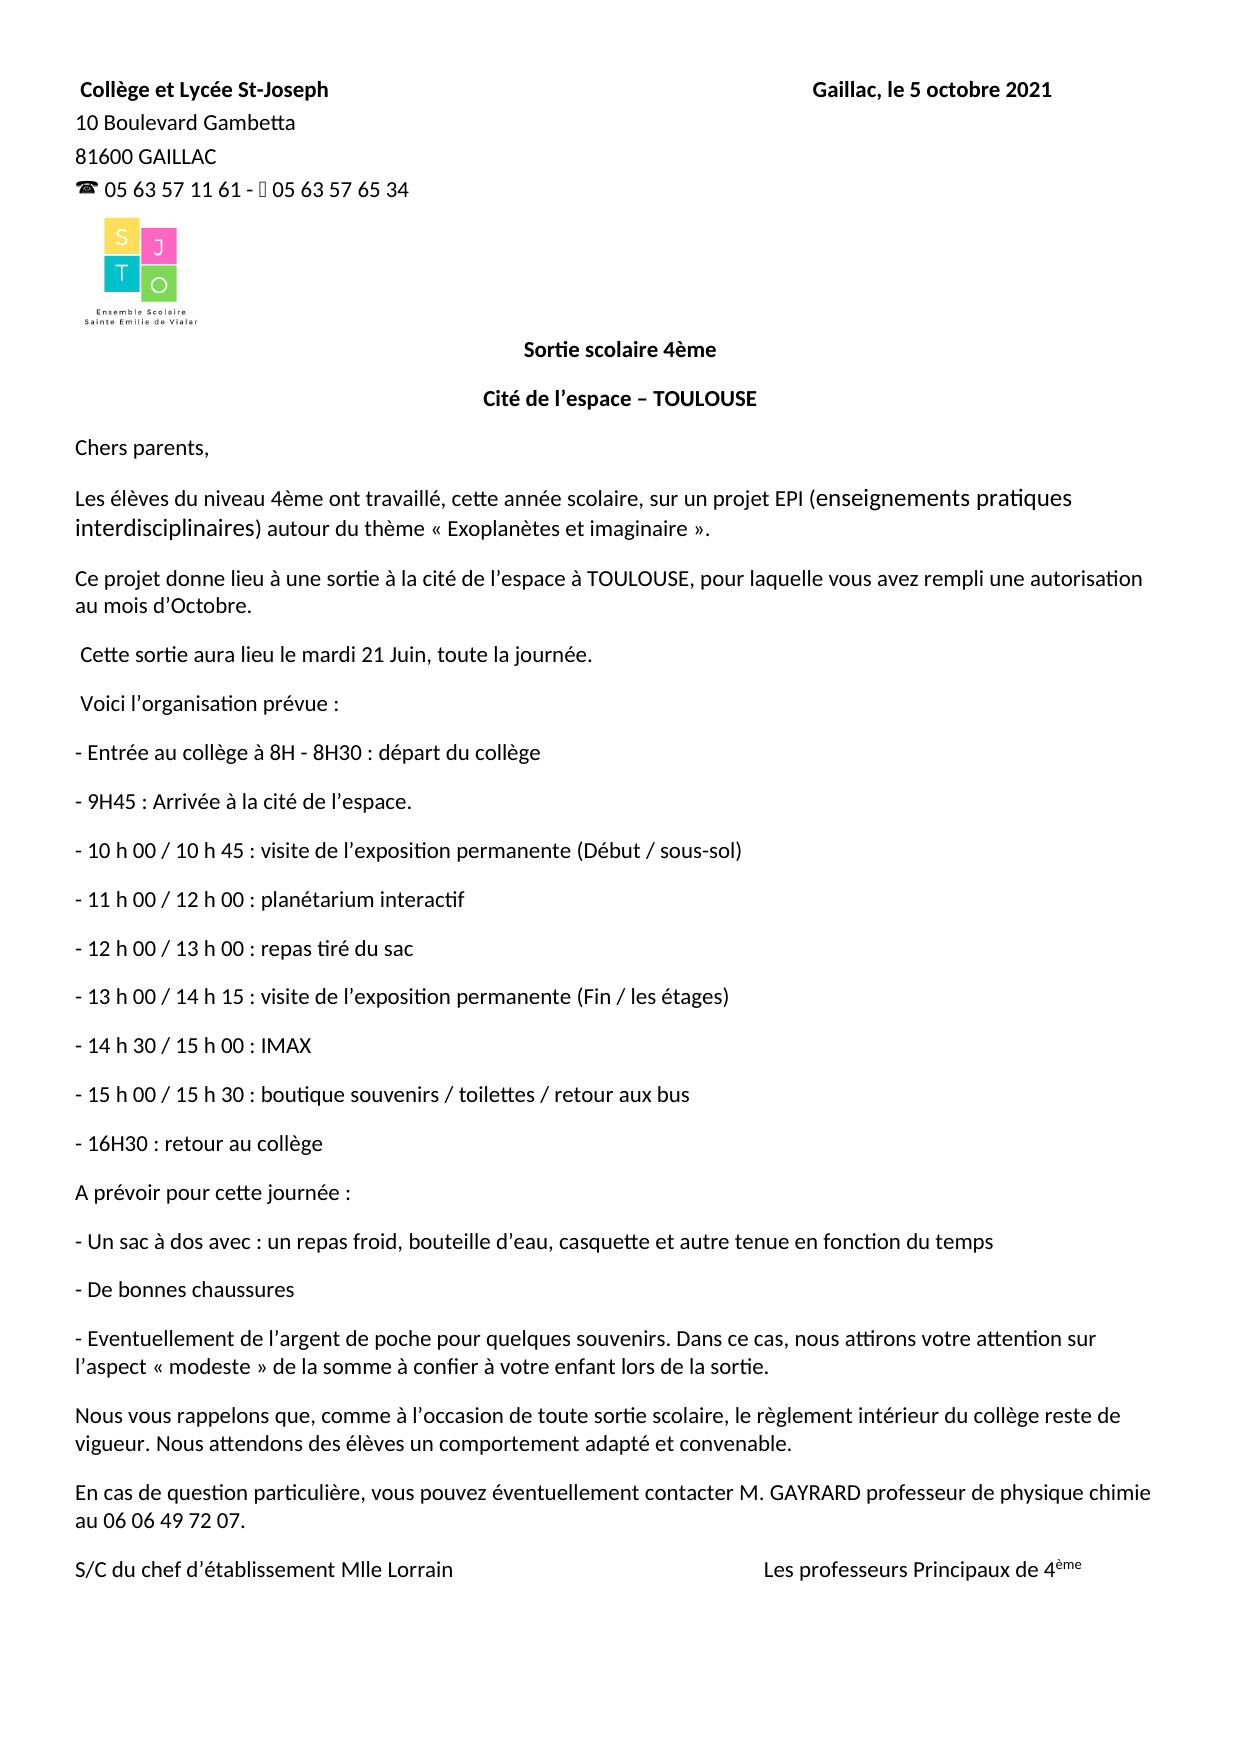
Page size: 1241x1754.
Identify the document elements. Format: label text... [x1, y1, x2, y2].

text - De bonnes chaussures [75, 1276, 1165, 1304]
text ( 05 63 57 11 61 - 2 05 63 57 65 34 [75, 176, 1165, 204]
text Cette sortie aura lieu le mardi 21 Juin, toute la journée. [75, 641, 1165, 668]
text Ce projet donne lieu à une sortie à la cité de l’espace à TOULOUSE, pour laquelle vous avez rempli une autorisation au mois d’Octobre. [75, 564, 1165, 620]
text Cité de l’espace – TOULOUSE [75, 384, 1165, 412]
text - 11 h 00 / 12 h 00 : planétarium interactif [75, 885, 1165, 913]
text - 12 h 00 / 13 h 00 : repas tiré du sac [75, 934, 1165, 962]
text - 14 h 30 / 15 h 00 : IMAX [75, 1031, 1165, 1059]
text - Entrée au collège à 8H - 8H30 : départ du collège [75, 738, 1165, 766]
text Nous vous rappelons que, comme à l’occasion de toute sortie scolaire, le règlement intérieur du collège reste de vigueur. Nous attendons des élèves un comportement adapté et convenable. [75, 1401, 1165, 1457]
text Collège et Lycée St-Joseph Gaillac, le 5 octobre 2021 [75, 75, 1165, 103]
text - 10 h 00 / 10 h 45 : visite de l’exposition permanente (Début / sous-sol) [75, 836, 1165, 864]
text - 13 h 00 / 14 h 15 : visite de l’exposition permanente (Fin / les étages) [75, 982, 1165, 1011]
text 81600 GAILLAC [75, 142, 1165, 170]
text - Un sac à dos avec : un repas froid, bouteille d’eau, casquette et autre tenue en fonction du temps [75, 1227, 1165, 1255]
text A prévoir pour cette journée : [75, 1178, 1165, 1206]
text 10 Boulevard Gambetta [75, 108, 1165, 137]
text S/C du chef d’établissement Mlle Lorrain Les professeurs Principaux de 4ème [75, 1555, 1165, 1583]
text Chers parents, [75, 433, 1165, 461]
text - 15 h 00 / 15 h 30 : boutique souvenirs / toilettes / retour aux bus [75, 1080, 1165, 1108]
text Voici l’organisation prévue : [75, 689, 1165, 717]
text - Eventuellement de l’argent de poche pour quelques souvenirs. Dans ce cas, nous attirons votre attention sur l’aspect « modeste » de la somme à confier à votre enfant lors de la sortie. [75, 1324, 1165, 1381]
text Sortie scolaire 4ème [75, 335, 1165, 363]
text En cas de question particulière, vous pouvez éventuellement contacter M. GAYRARD professeur de physique chimie au 06 06 49 72 07. [75, 1478, 1165, 1534]
text Les élèves du niveau 4ème ont travaillé, cette année scolaire, sur un projet EPI (enseignements pratiques interdisciplinaires) autour du thème « Exoplanètes et imaginaire ». [75, 482, 1165, 543]
text - 16H30 : retour au collège [75, 1129, 1165, 1157]
text - 9H45 : Arrivée à la cité de l’espace. [75, 787, 1165, 815]
